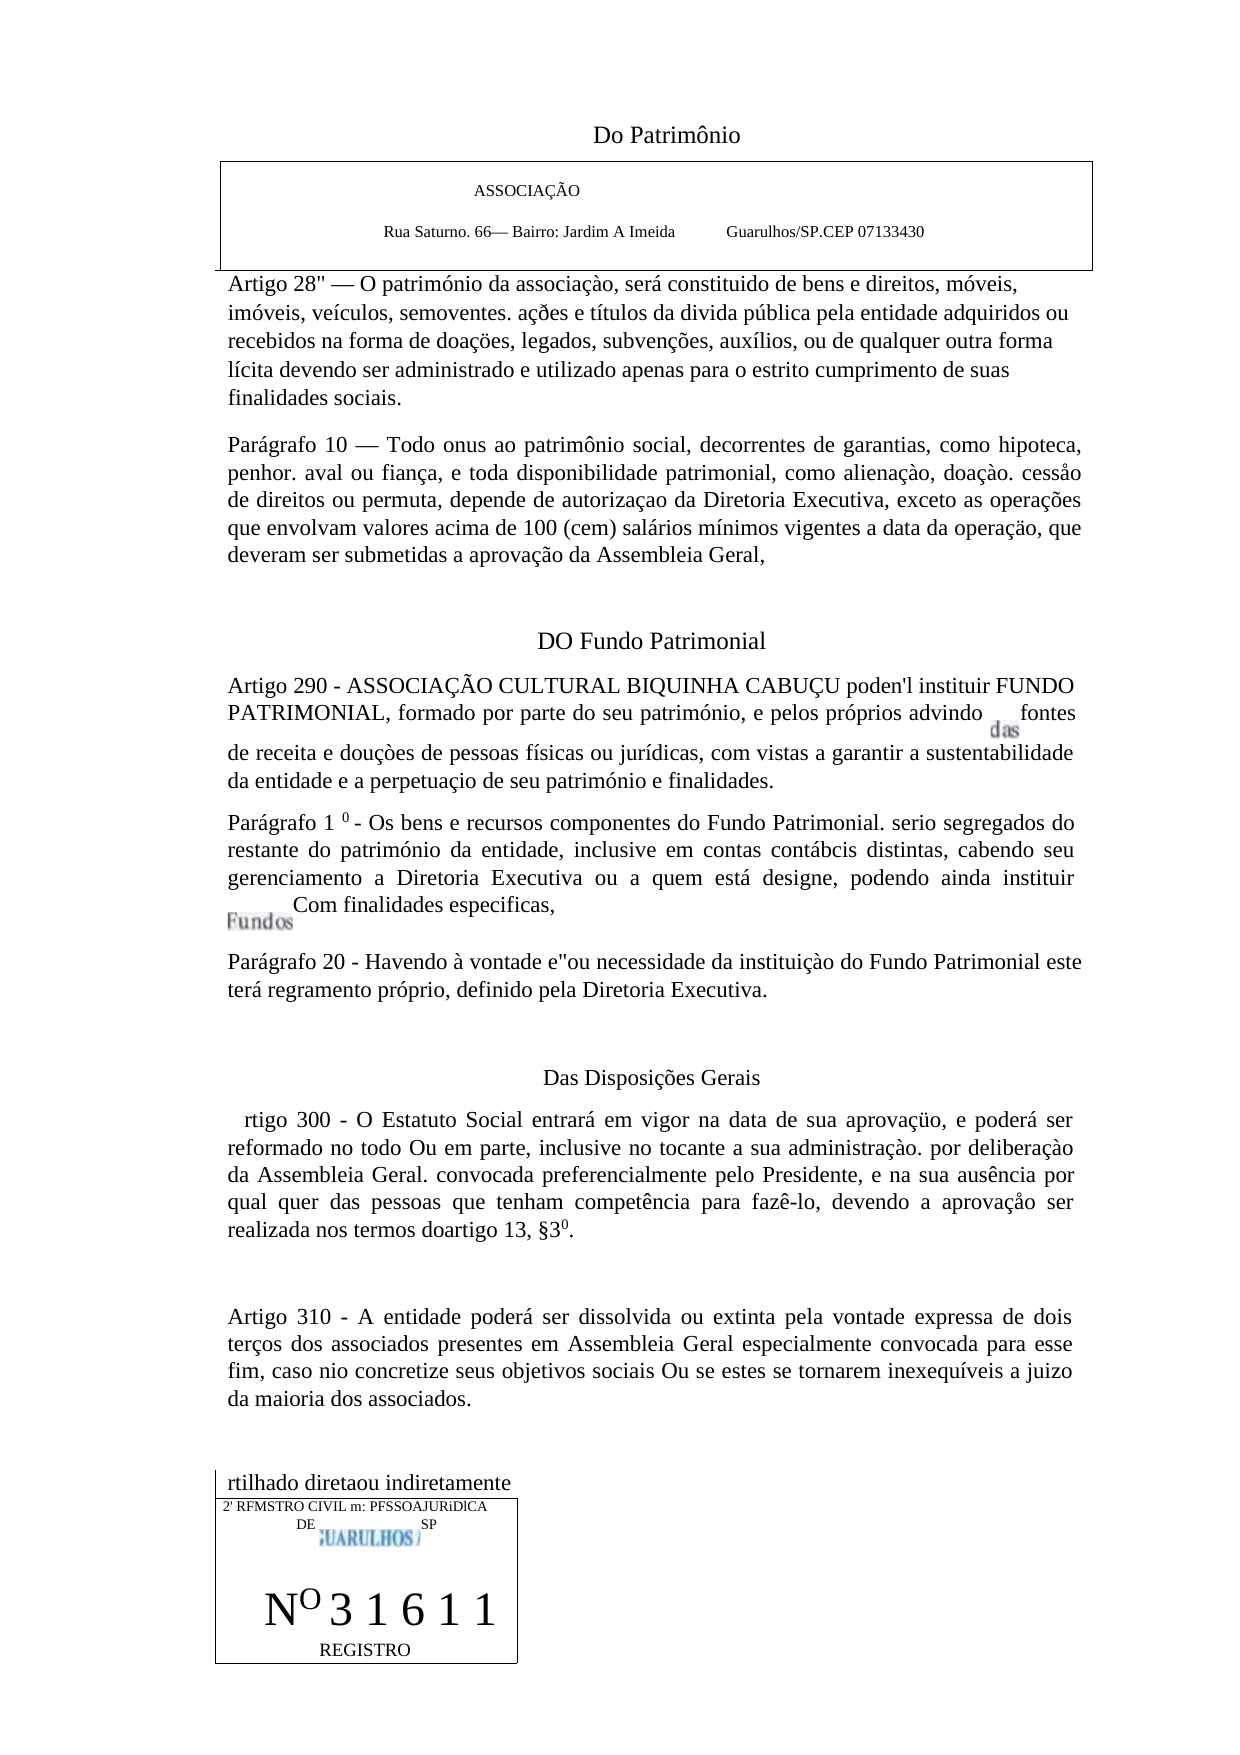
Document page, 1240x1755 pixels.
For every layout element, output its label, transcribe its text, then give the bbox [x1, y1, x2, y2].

text Parágrafo 1 0 - Os bens e recursos componentes do Fundo Patrimonial. serio segregados do restante do património da entidade, inclusive em contas contábcis distintas, cabendo seu gerenciamento a Diretoria Executiva ou a quem está designe, podendo ainda instituir Com finalidades especificas, [227, 809, 1076, 930]
table_cell 2' RFMSTRO CIVIL m: PFSSOAJURiDlCA DE SP NO 3 1 6 1 1 REGISTRO [216, 1499, 517, 1662]
table_header rtilhado diretaou indiretamente [216, 1470, 517, 1498]
subtitle Do Patrimônio [247, 120, 1087, 149]
text Parágrafo 20 - Havendo à vontade e"ou necessidade da instituiçào do Fundo Patrimonial este terá regramento próprio, definido pela Diretoria Executiva. [227, 948, 1083, 1002]
text Das Disposições Gerais [223, 1064, 1080, 1091]
table_header [215, 161, 220, 270]
text Artigo 290 - ASSOCIAÇÃO CULTURAL BIQUINHA CABUÇU poden'l instituir FUNDO PATRIMONIAL, formado por parte do seu património, e pelos próprios advindo fontes de receita e douçòes de pessoas físicas ou jurídicas, com vistas a garantir a sustentabilidade da entidade e a perpetuaçio de seu património e finalidades. [227, 672, 1076, 793]
subtitle DO Fundo Patrimonial [247, 626, 1056, 655]
text Artigo 28" — O património da associaçào, será constituido de bens e direitos, móveis, imóveis, veículos, semoventes. açðes e títulos da divida pública pela entidade adquiridos ou recebidos na forma de doaçöes, legados, subvenções, auxílios, ou de qualquer outra forma lícita devendo ser administrado e utilizado apenas para o estrito cumprimento de suas finalidades sociais. [228, 271, 1087, 411]
text rtigo 300 - O Estatuto Social entrará em vigor na data de sua aprovaçüo, e poderá ser reformado no todo Ou em parte, inclusive no tocante a sua administraçào. por deliberaçào da Assembleia Geral. convocada preferencialmente pelo Presidente, e na sua ausência por qual quer das pessoas que tenham competência para fazê-lo, devendo a aprovaçåo ser realizada nos termos doartigo 13, §30. [227, 1106, 1076, 1242]
text Parágrafo 10 — Todo onus ao patrimônio social, decorrentes de garantias, como hipoteca, penhor. aval ou fiança, e toda disponibilidade patrimonial, como alienaçào, doaçào. cessåo de direitos ou permuta, depende de autorizaçao da Diretoria Executiva, exceto as operações que envolvam valores acima de 100 (cem) salários mínimos vigentes a data da operaçäo, que deveram ser submetidas a aprovação da Assembleia Geral, [227, 432, 1083, 567]
text Artigo 310 - A entidade poderá ser dissolvida ou extinta pela vontade expressa de dois terços dos associados presentes em Assembleia Geral especialmente convocada para esse fim, caso nio concretize seus objetivos sociais Ou se estes se tornarem inexequíveis a juizo da maioria dos associados. [227, 1303, 1074, 1411]
table_header ASSOCIAÇÃO Rua Saturno. 66— Bairro: Jardim A Imeida Guarulhos/SP.CEP 07133430 [221, 162, 1092, 270]
